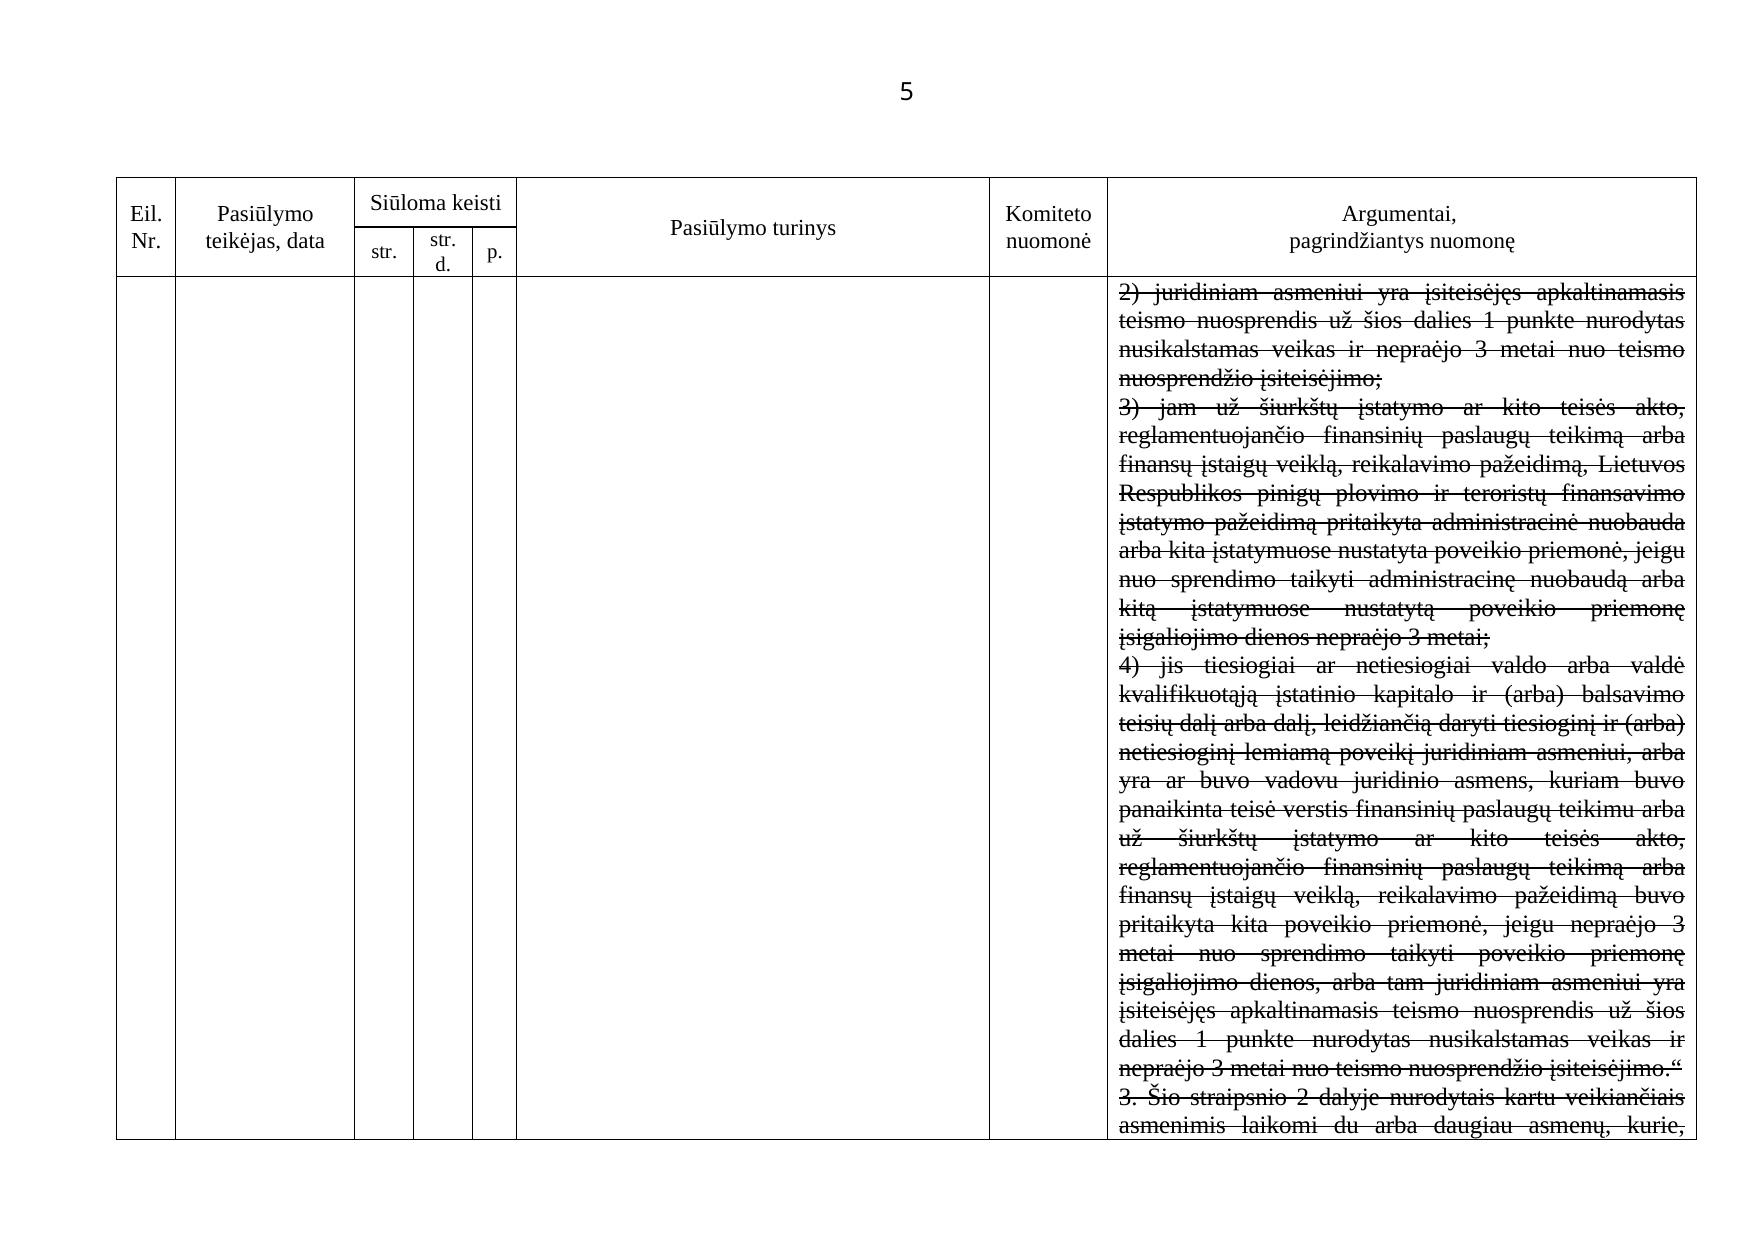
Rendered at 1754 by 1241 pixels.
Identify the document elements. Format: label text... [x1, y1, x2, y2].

table_header Siūloma keisti [355, 178, 516, 226]
table_cell [355, 277, 413, 1139]
table_cell str. [355, 228, 413, 276]
table_header Eil. Nr. [117, 178, 175, 276]
table_cell [517, 277, 989, 1139]
table_cell [176, 277, 354, 1139]
table_header Pasiūlymo turinys [517, 178, 989, 276]
table_cell str. d. [414, 228, 472, 276]
table_cell [117, 277, 175, 1139]
table_header Argumentai, pagrindžiantys nuomonę [1108, 178, 1696, 276]
table_cell [414, 277, 472, 1139]
table_cell [990, 277, 1107, 1139]
table_header Komiteto nuomonė [990, 178, 1107, 276]
table_cell [473, 277, 516, 1139]
table_header Pasiūlymo teikėjas, data [176, 178, 354, 276]
table_cell 2) juridiniam asmeniui yra įsiteisėjęs apkaltinamasis teismo nuosprendis už šios dalies 1 punkte nurodytas nusikalstamas veikas ir nepraėjo 3 metai nuo teismo nuosprendžio įsiteisėjimo; 3) jam už šiurkštų įstatymo ar kito teisės akto, reglamentuojančio finansinių paslaugų teikimą arba finansų įstaigų veiklą, reikalavimo pažeidimą, Lietuvos Respublikos pinigų plovimo ir teroristų finansavimo įstatymo pažeidimą pritaikyta administracinė nuobauda arba kita įstatymuose nustatyta poveikio priemonė, jeigu nuo sprendimo taikyti administracinę nuobaudą arba kitą įstatymuose nustatytą poveikio priemonę įsigaliojimo dienos nepraėjo 3 metai; 4) jis tiesiogiai ar netiesiogiai valdo arba valdė kvalifikuotąją įstatinio kapitalo ir (arba) balsavimo teisių dalį arba dalį, leidžiančią daryti tiesioginį ir (arba) netiesioginį lemiamą poveikį juridiniam asmeniui, arba yra ar buvo vadovu juridinio asmens, kuriam buvo panaikinta teisė verstis finansinių paslaugų teikimu arba už šiurkštų įstatymo ar kito teisės akto, reglamentuojančio finansinių paslaugų teikimą arba finansų įstaigų veiklą, reikalavimo pažeidimą buvo pritaikyta kita poveikio priemonė, jeigu nepraėjo 3 metai nuo sprendimo taikyti poveikio priemonę įsigaliojimo dienos, arba tam juridiniam asmeniui yra įsiteisėjęs apkaltinamasis teismo nuosprendis už šios dalies 1 punkte nurodytas nusikalstamas veikas ir nepraėjo 3 metai nuo teismo nuosprendžio įsiteisėjimo.“ 3. Šio straipsnio 2 dalyje nurodytais kartu veikiančiais asmenimis laikomi du arba daugiau asmenų, kurie, [1108, 277, 1696, 1139]
table_cell p. [473, 228, 516, 276]
